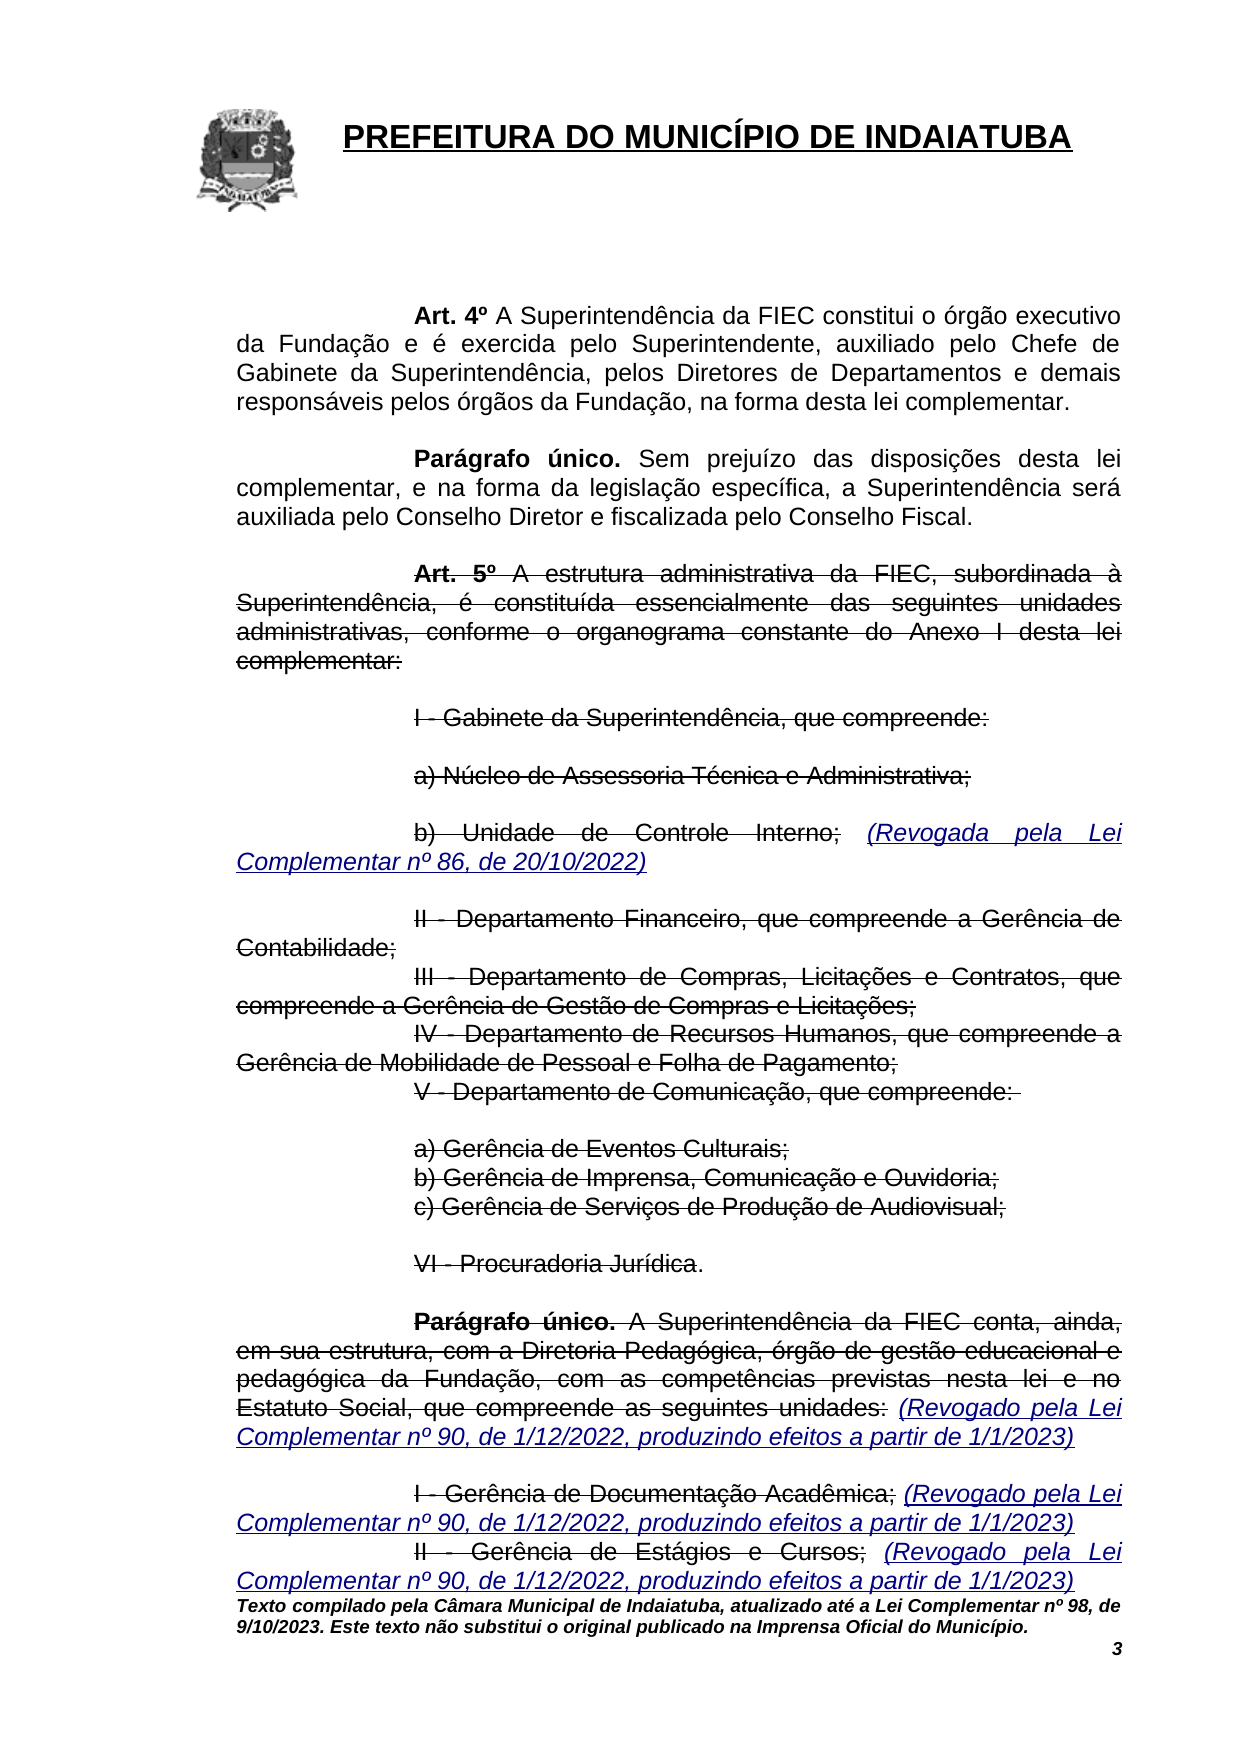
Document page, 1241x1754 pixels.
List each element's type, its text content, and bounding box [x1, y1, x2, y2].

text III - Departamento de Compras, Licitações e Contratos, que compreende a Gerência de Gestão de Compras e Licitações; [236, 962, 1122, 1019]
text Art. 5º A estrutura administrativa da FIEC, subordinada à Superintendência, é constituída essencialmente das seguintes unidades administrativas, conforme o organograma constante do Anexo I desta lei complementar: [236, 559, 1122, 604]
text Parágrafo único. A Superintendência da FIEC conta, ainda, em sua estrutura, com a Diretoria Pedagógica, órgão de gestão educacional e pedagógica da Fundação, com as competências previstas nesta lei e no Estatuto Social, que compreende as seguintes unidades: (Revogado pela Lei Complementar nº 90, de 1/12/2022, produzindo efeitos a partir de 1/1/2023) [236, 1353, 1122, 1451]
text b) Gerência de Imprensa, Comunicação e Ouvidoria; [413, 1163, 1122, 1192]
text c) Gerência de Serviços de Produção de Audiovisual; [413, 1192, 1122, 1221]
text Art. 5º A estrutura administrativa da FIEC, subordinada à Superintendência, é constituída essencialmente das seguintes unidades administrativas, conforme o organograma constante do Anexo I desta lei complementar: [236, 634, 1122, 674]
text Art. 5º A estrutura administrativa da FIEC, subordinada à Superintendência, é constituída essencialmente das seguintes unidades administrativas, conforme o organograma constante do Anexo I desta lei complementar: [236, 605, 1122, 633]
text V - Departamento de Comunicação, que compreende: [236, 1077, 1122, 1106]
text a) Gerência de Eventos Culturais; [413, 1134, 1122, 1163]
text II - Gerência de Estágios e Cursos; (Revogado pela Lei Complementar nº 90, de 1/12/2022, produzindo efeitos a partir de 1/1/2023) [236, 1537, 1122, 1594]
text Parágrafo único. A Superintendência da FIEC conta, ainda, em sua estrutura, com a Diretoria Pedagógica, órgão de gestão educacional e pedagógica da Fundação, com as competências previstas nesta lei e no Estatuto Social, que compreende as seguintes unidades: (Revogado pela Lei Complementar nº 90, de 1/12/2022, produzindo efeitos a partir de 1/1/2023) [236, 1307, 1122, 1351]
text I - Gerência de Documentação Acadêmica; (Revogado pela Lei Complementar nº 90, de 1/12/2022, produzindo efeitos a partir de 1/1/2023) [236, 1479, 1122, 1537]
text VI - Procuradoria Jurídica. [413, 1249, 1122, 1278]
text II - Departamento Financeiro, que compreende a Gerência de Contabilidade; [236, 904, 1122, 962]
text IV - Departamento de Recursos Humanos, que compreende a Gerência de Mobilidade de Pessoal e Folha de Pagamento; [236, 1019, 1122, 1077]
text Art. 4º A Superintendência da FIEC constitui o órgão executivo da Fundação e é exercida pelo Superintendente, auxiliado pelo Chefe de Gabinete da Superintendência, pelos Diretores de Departamentos e demais responsáveis pelos órgãos da Fundação, na forma desta lei complementar. [236, 301, 1122, 416]
text I - Gabinete da Superintendência, que compreende: [236, 703, 1122, 732]
text Parágrafo único. Sem prejuízo das disposições desta lei complementar, e na forma da legislação específica, a Superintendência será auxiliada pelo Conselho Diretor e fiscalizada pelo Conselho Fiscal. [236, 444, 1122, 531]
text a) Núcleo de Assessoria Técnica e Administrativa; [236, 761, 1122, 789]
text b) Unidade de Controle Interno; (Revogada pela Lei Complementar nº 86, de 20/10/2022) [236, 818, 1122, 876]
